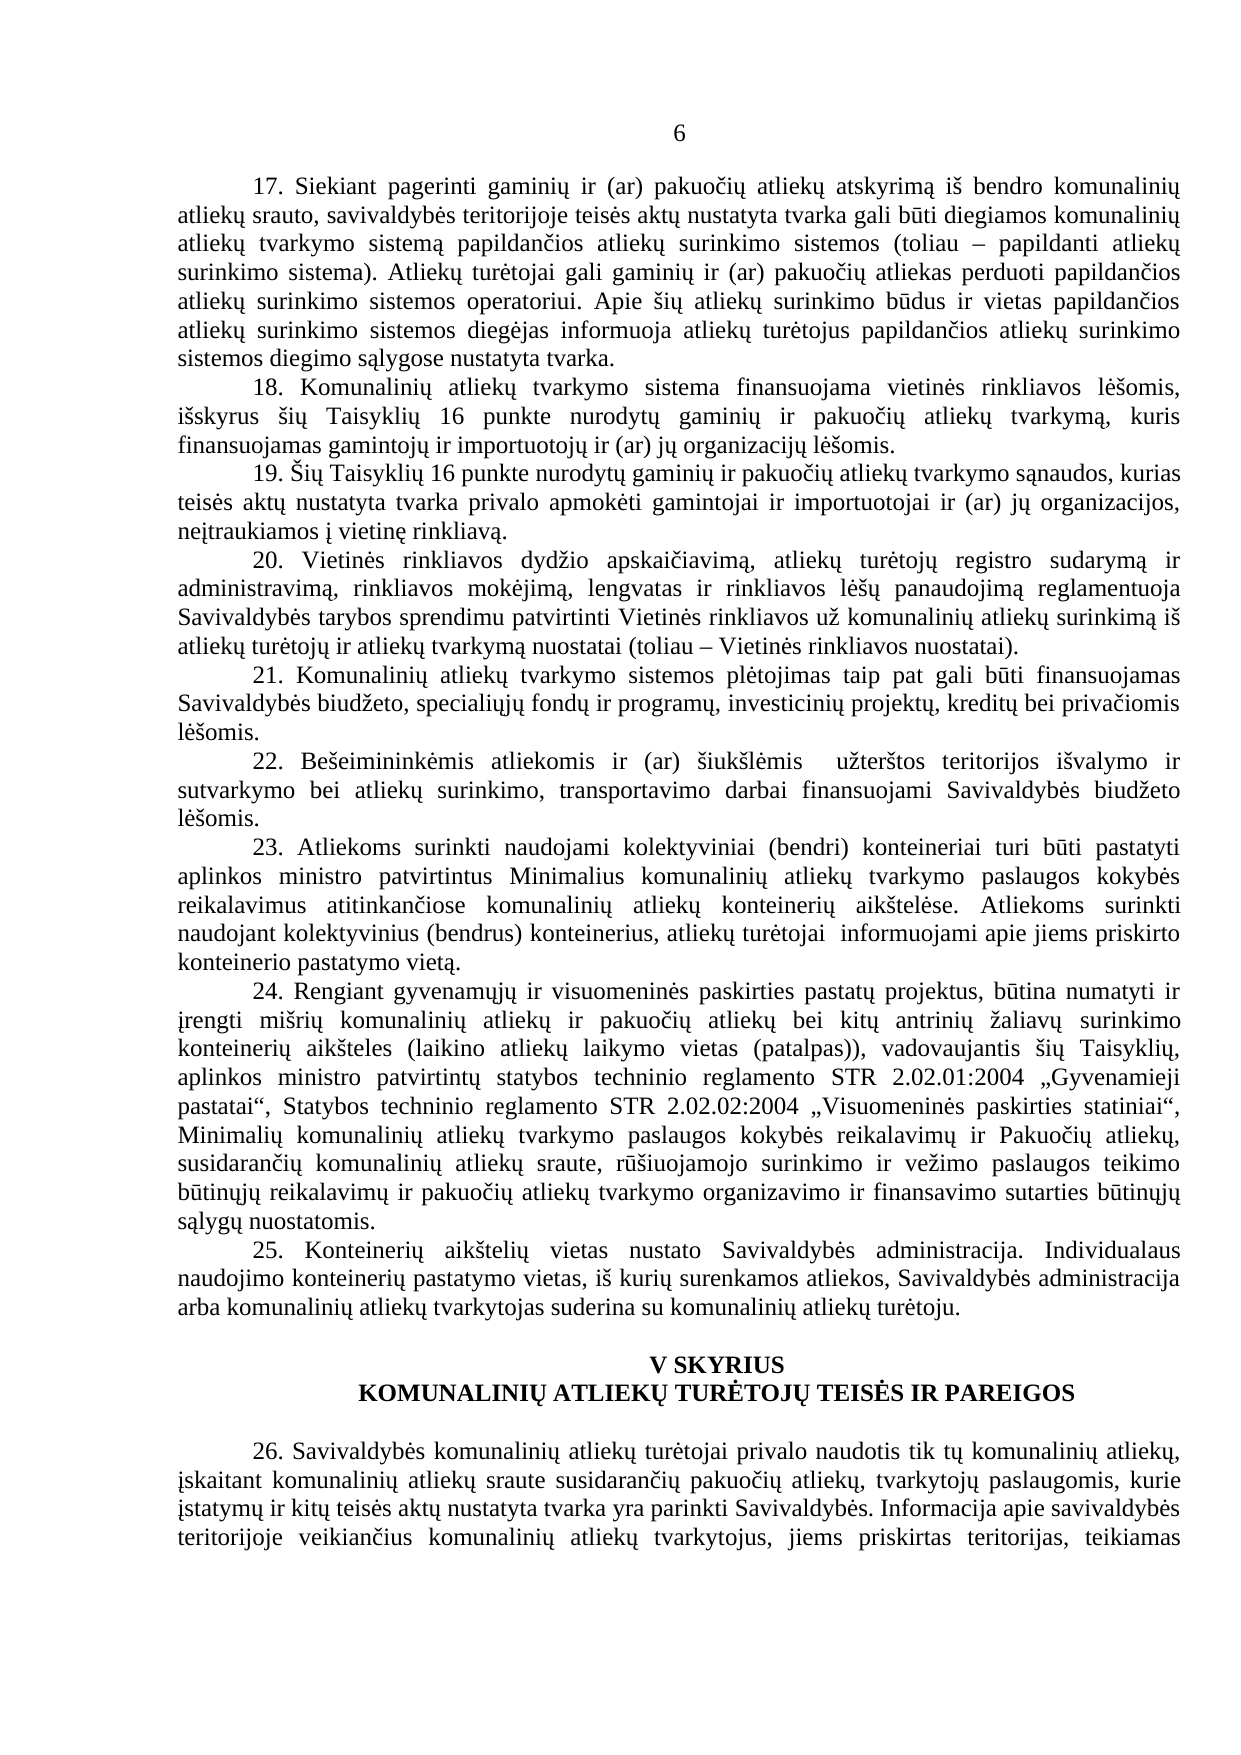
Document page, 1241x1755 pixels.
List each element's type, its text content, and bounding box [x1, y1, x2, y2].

text 26. Savivaldybės komunalinių atliekų turėtojai privalo naudotis tik tų komunalinių atliekų, įskaitant komunalinių atliekų sraute susidarančių pakuočių atliekų, tvarkytojų paslaugomis, kurie įstatymų ir kitų teisės aktų nustatyta tvarka yra parinkti Savivaldybės. Informacija apie savivaldybės teritorijoje veikiančius komunalinių atliekų tvarkytojus, jiems priskirtas teritorijas, teikiamas [177, 1436, 1181, 1551]
text V SKYRIUS [252, 1350, 1181, 1378]
text 21. Komunalinių atliekų tvarkymo sistemos plėtojimas taip pat gali būti finansuojamas Savivaldybės biudžeto, specialiųjų fondų ir programų, investicinių projektų, kreditų bei privačiomis lėšomis. [177, 660, 1181, 746]
text 22. Bešeimininkėmis atliekomis ir (ar) šiukšlėmis užterštos teritorijos išvalymo ir sutvarkymo bei atliekų surinkimo, transportavimo darbai finansuojami Savivaldybės biudžeto lėšomis. [177, 746, 1181, 832]
text 25. Konteinerių aikštelių vietas nustato Savivaldybės administracija. Individualaus naudojimo konteinerių pastatymo vietas, iš kurių surenkamos atliekos, Savivaldybės administracija arba komunalinių atliekų tvarkytojas suderina su komunalinių atliekų turėtoju. [177, 1235, 1181, 1321]
text KOMUNALINIŲ ATLIEKŲ TURĖTOJŲ TEISĖS IR PAREIGOS [252, 1378, 1181, 1407]
text 19. Šių Taisyklių 16 punkte nurodytų gaminių ir pakuočių atliekų tvarkymo sąnaudos, kurias teisės aktų nustatyta tvarka privalo apmokėti gamintojai ir importuotojai ir (ar) jų organizacijos, neįtraukiamos į vietinę rinkliavą. [177, 458, 1181, 545]
text 17. Siekiant pagerinti gaminių ir (ar) pakuočių atliekų atskyrimą iš bendro komunalinių atliekų srauto, savivaldybės teritorijoje teisės aktų nustatyta tvarka gali būti diegiamos komunalinių atliekų tvarkymo sistemą papildančios atliekų surinkimo sistemos (toliau – papildanti atliekų surinkimo sistema). Atliekų turėtojai gali gaminių ir (ar) pakuočių atliekas perduoti papildančios atliekų surinkimo sistemos operatoriui. Apie šių atliekų surinkimo būdus ir vietas papildančios atliekų surinkimo sistemos diegėjas informuoja atliekų turėtojus papildančios atliekų surinkimo sistemos diegimo sąlygose nustatyta tvarka. [177, 171, 1181, 372]
text 24. Rengiant gyvenamųjų ir visuomeninės paskirties pastatų projektus, būtina numatyti ir įrengti mišrių komunalinių atliekų ir pakuočių atliekų bei kitų antrinių žaliavų surinkimo konteinerių aikšteles (laikino atliekų laikymo vietas (patalpas)), vadovaujantis šių Taisyklių, aplinkos ministro patvirtintų statybos techninio reglamento STR 2.02.01:2004 „Gyvenamieji pastatai“, Statybos techninio reglamento STR 2.02.02:2004 „Visuomeninės paskirties statiniai“, Minimalių komunalinių atliekų tvarkymo paslaugos kokybės reikalavimų ir Pakuočių atliekų, susidarančių komunalinių atliekų sraute, rūšiuojamojo surinkimo ir vežimo paslaugos teikimo būtinųjų reikalavimų ir pakuočių atliekų tvarkymo organizavimo ir finansavimo sutarties būtinųjų sąlygų nuostatomis. [177, 976, 1181, 1235]
text 18. Komunalinių atliekų tvarkymo sistema finansuojama vietinės rinkliavos lėšomis, išskyrus šių Taisyklių 16 punkte nurodytų gaminių ir pakuočių atliekų tvarkymą, kuris finansuojamas gamintojų ir importuotojų ir (ar) jų organizacijų lėšomis. [177, 372, 1181, 458]
text 23. Atliekoms surinkti naudojami kolektyviniai (bendri) konteineriai turi būti pastatyti aplinkos ministro patvirtintus Minimalius komunalinių atliekų tvarkymo paslaugos kokybės reikalavimus atitinkančiose komunalinių atliekų konteinerių aikštelėse. Atliekoms surinkti naudojant kolektyvinius (bendrus) konteinerius, atliekų turėtojai informuojami apie jiems priskirto konteinerio pastatymo vietą. [177, 832, 1181, 976]
text 20. Vietinės rinkliavos dydžio apskaičiavimą, atliekų turėtojų registro sudarymą ir administravimą, rinkliavos mokėjimą, lengvatas ir rinkliavos lėšų panaudojimą reglamentuoja Savivaldybės tarybos sprendimu patvirtinti Vietinės rinkliavos už komunalinių atliekų surinkimą iš atliekų turėtojų ir atliekų tvarkymą nuostatai (toliau – Vietinės rinkliavos nuostatai). [177, 545, 1181, 660]
